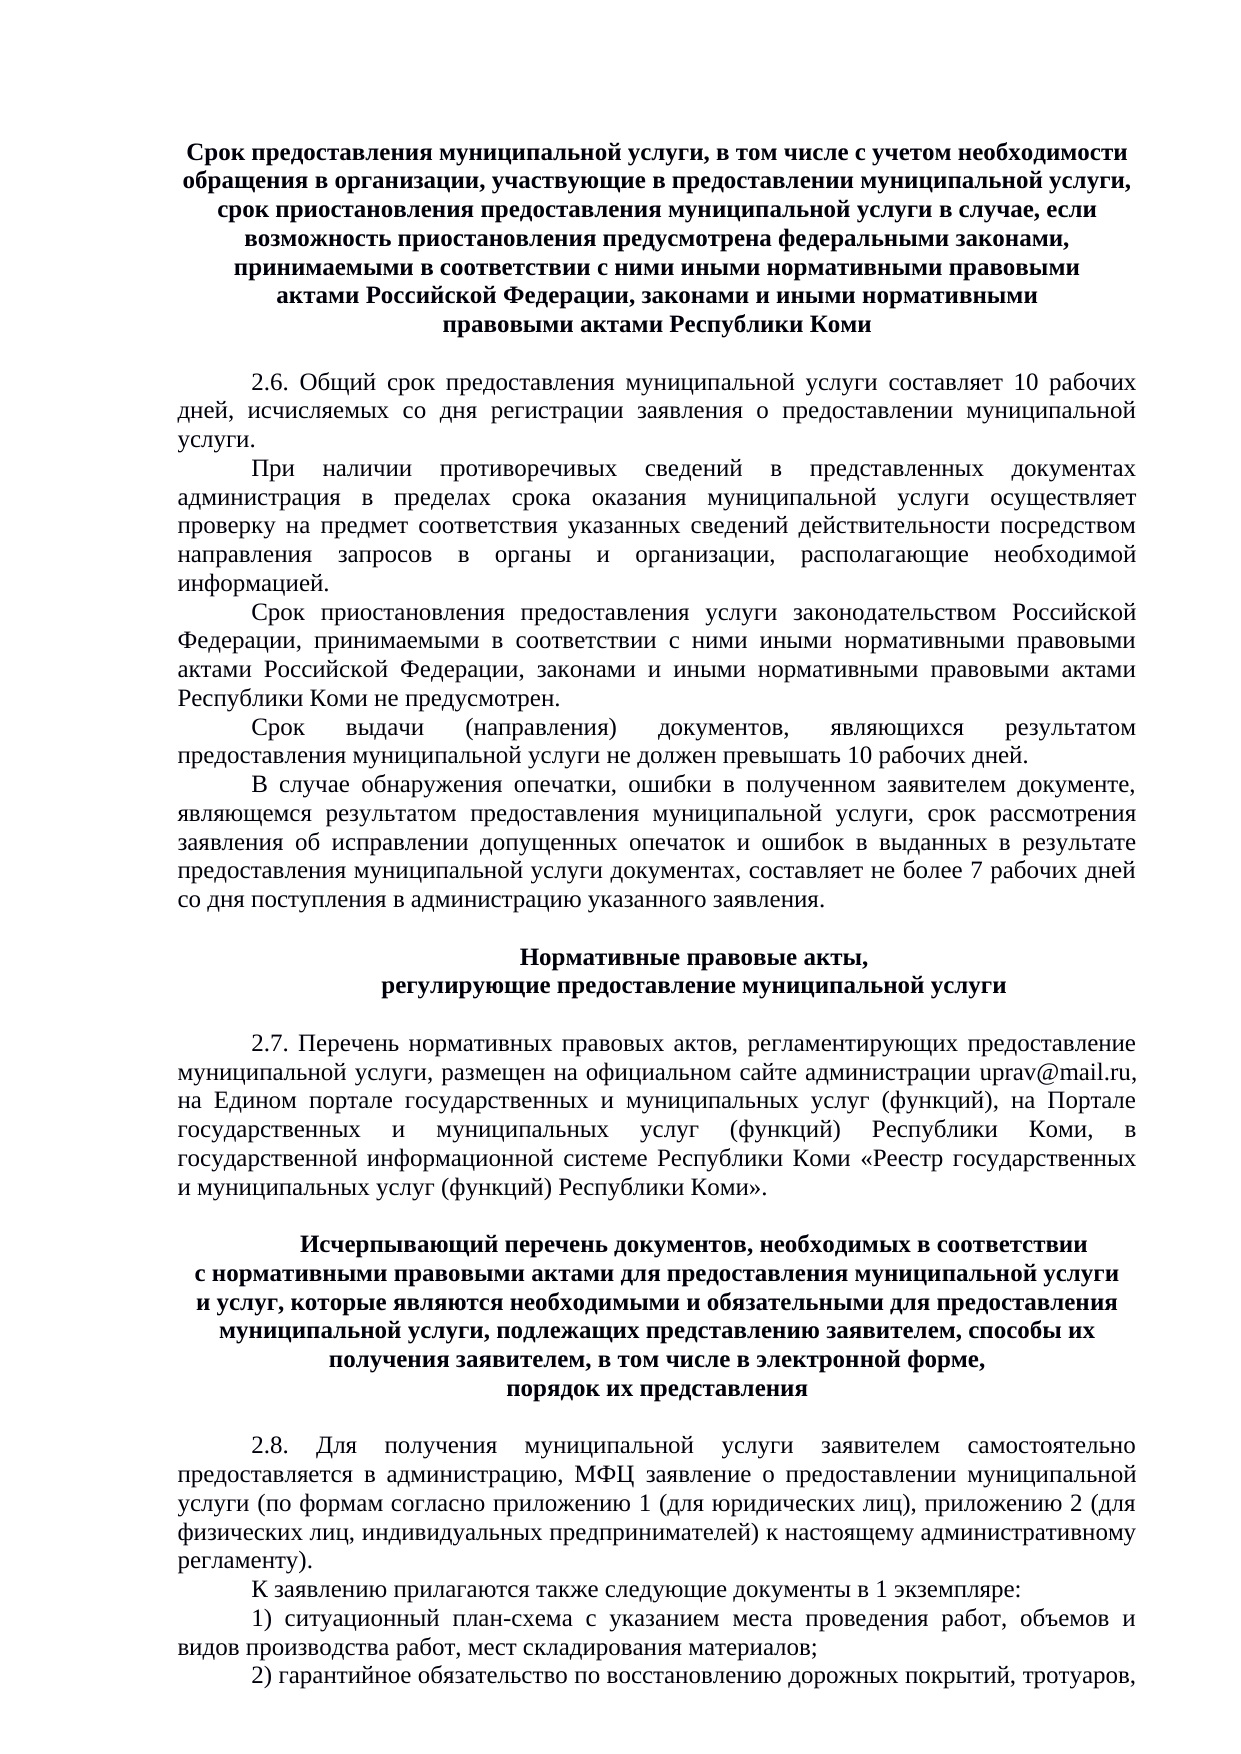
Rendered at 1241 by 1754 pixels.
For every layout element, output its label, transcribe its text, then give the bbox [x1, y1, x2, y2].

text с нормативными правовыми актами для предоставления муниципальной услуги [177, 1258, 1137, 1287]
text 2.6. Общий срок предоставления муниципальной услуги составляет 10 рабочих дней, исчисляемых со дня регистрации заявления о предоставлении муниципальной услуги. [177, 367, 1137, 453]
subtitle К заявлению прилагаются также следующие документы в 1 экземпляре: [177, 1574, 1137, 1603]
text правовыми актами Республики Коми [177, 309, 1137, 338]
text Нормативные правовые акты, [177, 942, 1137, 971]
text 2.8. Для получения муниципальной услуги заявителем самостоятельно предоставляется в администрацию, МФЦ заявление о предоставлении муниципальной услуги (по формам согласно приложению 1 (для юридических лиц), приложению 2 (для физических лиц, индивидуальных предпринимателей) к настоящему административному регламенту). [177, 1431, 1137, 1574]
text Срок выдачи (направления) документов, являющихся результатом предоставления муниципальной услуги не должен превышать 10 рабочих дней. [177, 712, 1137, 769]
text 1) ситуационный план-схема с указанием места проведения работ, объемов и видов производства работ, мест складирования материалов; [177, 1603, 1137, 1661]
text 2) гарантийное обязательство по восстановлению дорожных покрытий, тротуаров, [177, 1661, 1137, 1689]
text регулирующие предоставление муниципальной услуги [177, 971, 1137, 999]
text порядок их представления [177, 1373, 1137, 1402]
text актами Российской Федерации, законами и иными нормативными [177, 281, 1137, 309]
text и услуг, которые являются необходимыми и обязательными для предоставления муниципальной услуги, подлежащих представлению заявителем, способы их получения заявителем, в том числе в электронной форме, [177, 1287, 1137, 1373]
text В случае обнаружения опечатки, ошибки в полученном заявителем документе, являющемся результатом предоставления муниципальной услуги, срок рассмотрения заявления об исправлении допущенных опечаток и ошибок в выданных в результате предоставления муниципальной услуги документах, составляет не более 7 рабочих дней со дня поступления в администрацию указанного заявления. [177, 769, 1137, 913]
text 2.7. Перечень нормативных правовых актов, регламентирующих предоставление муниципальной услуги, размещен на официальном сайте администрации uprav@mail.ru, на Едином портале государственных и муниципальных услуг (функций), на Портале государственных и муниципальных услуг (функций) Республики Коми, в государственной информационной системе Республики Коми «Реестр государственных и муниципальных услуг (функций) Республики Коми». [177, 1028, 1137, 1201]
text Срок предоставления муниципальной услуги, в том числе с учетом необходимости обращения в организации, участвующие в предоставлении муниципальной услуги, срок приостановления предоставления муниципальной услуги в случае, если возможность приостановления предусмотрена федеральными законами, принимаемыми в соответствии с ними иными нормативными правовыми [177, 137, 1137, 281]
text При наличии противоречивых сведений в представленных документах администрация в пределах срока оказания муниципальной услуги осуществляет проверку на предмет соответствия указанных сведений действительности посредством направления запросов в органы и организации, располагающие необходимой информацией. [177, 453, 1137, 597]
text Срок приостановления предоставления услуги законодательством Российской Федерации, принимаемыми в соответствии с ними иными нормативными правовыми актами Российской Федерации, законами и иными нормативными правовыми актами Республики Коми не предусмотрен. [177, 597, 1137, 712]
text Исчерпывающий перечень документов, необходимых в соответствии [177, 1229, 1137, 1258]
